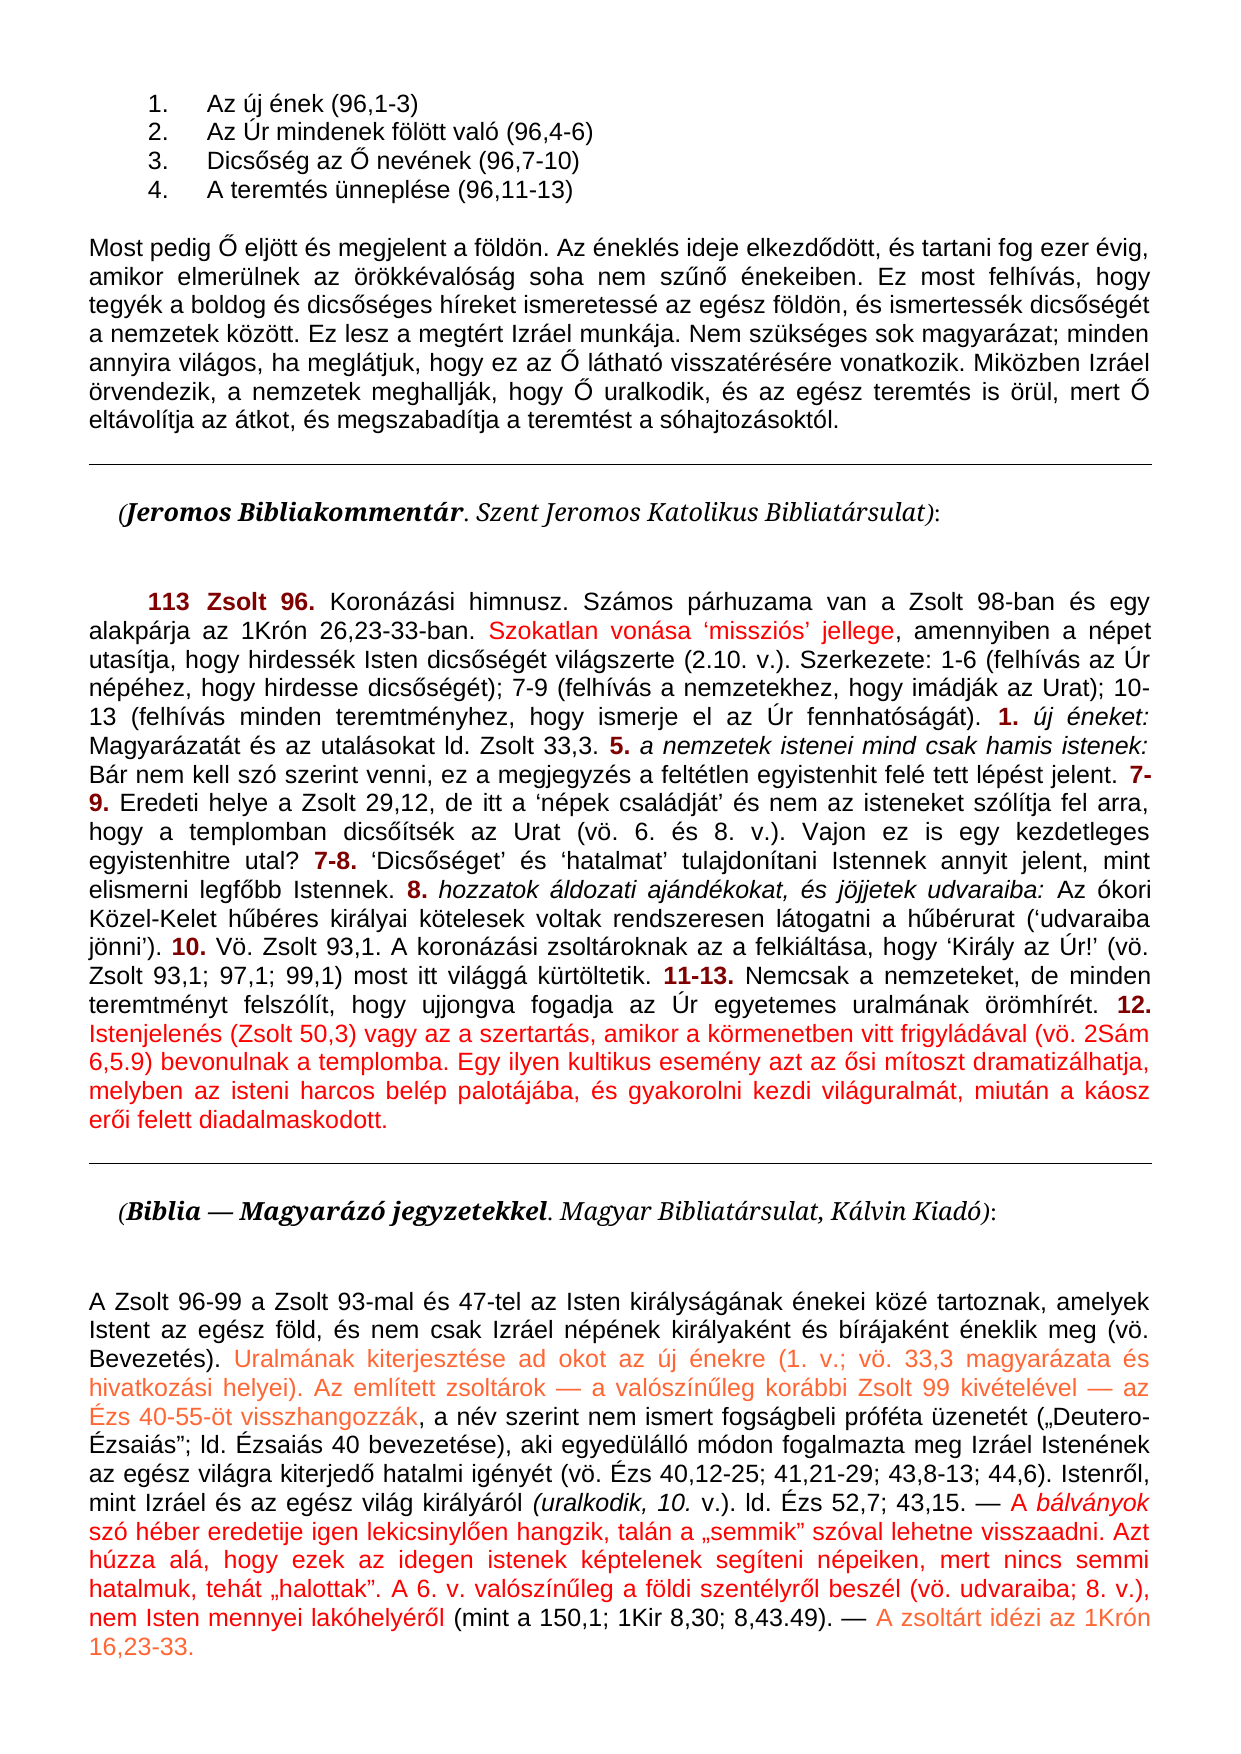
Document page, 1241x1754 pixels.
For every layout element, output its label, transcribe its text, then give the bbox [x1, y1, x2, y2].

text A Zsolt 96-99 a Zsolt 93-mal és 47-tel az Isten királyságának énekei közé tartoznak, amelyek Istent az egész föld, és nem csak Izráel népének királyaként és bírájaként éneklik meg (vö. Bevezetés). Uralmának kiterjesztése ad okot az új énekre (1. v.; vö. 33,3 magyarázata és hivatkozási helyei). Az említett zsoltárok ― a valószínűleg korábbi Zsolt 99 kivételével ― az Ézs 40-55-öt visszhangozzák, a név szerint nem ismert fogságbeli próféta üzenetét („Deutero-Ézsaiás”; ld. Ézsaiás 40 bevezetése), aki egyedülálló módon fogalmazta meg Izráel Istenének az egész világra kiterjedő hatalmi igényét (vö. Ézs 40,12-25; 41,21-29; 43,8-13; 44,6). Istenről, mint Izráel és az egész világ királyáról (uralkodik, 10. v.). ld. Ézs 52,7; 43,15. ― A bálványok szó héber eredetije igen lekicsinylően hangzik, talán a „semmik” szóval lehetne visszaadni. Azt húzza alá, hogy ezek az idegen istenek képtelenek segíteni népeiken, mert nincs semmi hatalmuk, tehát „halottak”. A 6. v. valószínűleg a földi szentélyről beszél (vö. udvaraiba; 8. v.), nem Isten mennyei lakóhelyéről (mint a 150,1; 1Kir 8,30; 8,43.49). ― A zsoltárt idézi az 1Krón 16,23-33. [88, 1287, 1152, 1660]
text Most pedig Ő eljött és megjelent a földön. Az éneklés ideje elkezdődött, és tartani fog ezer évig, amikor elmerülnek az örökkévalóság soha nem szűnő énekeiben. Ez most felhívás, hogy tegyék a boldog és dicsőséges híreket ismeretessé az egész földön, és ismertessék dicsőségét a nemzetek között. Ez lesz a megtért Izráel munkája. Nem szükséges sok magyarázat; minden annyira világos, ha meglátjuk, hogy ez az Ő látható visszatérésére vonatkozik. Miközben Izráel örvendezik, a nemzetek meghallják, hogy Ő uralkodik, és az egész teremtés is örül, mert Ő eltávolítja az átkot, és megszabadítja a teremtést a sóhajtozásoktól. [88, 233, 1152, 434]
text 1. Az új ének (96,1-3) [148, 88, 1152, 117]
text (Jeromos Bibliakommentár. Szent Jeromos Katolikus Bibliatársulat): [88, 465, 1152, 558]
text 4. A teremtés ünneplése (96,11-13) [148, 175, 1152, 203]
text 3. Dicsőség az Ő nevének (96,7-10) [148, 146, 1152, 175]
text 113 Zsolt 96. Koronázási himnusz. Számos párhuzama van a Zsolt 98-ban és egy alakpárja az 1Krón 26,23-33-ban. Szokatlan vonása ‘missziós’ jellege, amennyiben a népet utasítja, hogy hirdessék Isten dicsőségét világszerte (2.10. v.). Szerkezete: 1-6 (felhívás az Úr népéhez, hogy hirdesse dicsőségét); 7-9 (felhívás a nemzetekhez, hogy imádják az Urat); 10-13 (felhívás minden teremtményhez, hogy ismerje el az Úr fennhatóságát). 1. új éneket: Magyarázatát és az utalásokat ld. Zsolt 33,3. 5. a nemzetek istenei mind csak hamis istenek: Bár nem kell szó szerint venni, ez a megjegyzés a feltétlen egyistenhit felé tett lépést jelent. 7-9. Eredeti helye a Zsolt 29,12, de itt a ‘népek családját’ és nem az isteneket szólítja fel arra, hogy a templomban dicsőítsék az Urat (vö. 6. és 8. v.). Vajon ez is egy kezdetleges egyistenhitre utal? 7-8. ‘Dicsőséget’ és ‘hatalmat’ tulajdonítani Istennek annyit jelent, mint elismerni legfőbb Istennek. 8. hozzatok áldozati ajándékokat, és jöjjetek udvaraiba: Az ókori Közel-Kelet hűbéres királyai kötelesek voltak rendszeresen látogatni a hűbérurat (‘udvaraiba jönni’). 10. Vö. Zsolt 93,1. A koronázási zsoltároknak az a felkiáltása, hogy ‘Király az Úr!’ (vö. Zsolt 93,1; 97,1; 99,1) most itt világgá kürtöltetik. 11-13. Nemcsak a nemzeteket, de minden teremtményt felszólít, hogy ujjongva fogadja az Úr egyetemes uralmának örömhírét. 12. Istenjelenés (Zsolt 50,3) vagy az a szertartás, amikor a körmenetben vitt frigyládával (vö. 2Sám 6,5.9) bevonulnak a templomba. Egy ilyen kultikus esemény azt az ősi mítoszt dramatizálhatja, melyben az isteni harcos belép palotájába, és gyakorolni kezdi világuralmát, miután a káosz erői felett diadalmaskodott. [88, 587, 1152, 1134]
text 2. Az Úr mindenek fölött való (96,4-6) [148, 117, 1152, 146]
text (Biblia — Magyarázó jegyzetekkel. Magyar Bibliatársulat, Kálvin Kiadó): [88, 1164, 1152, 1257]
